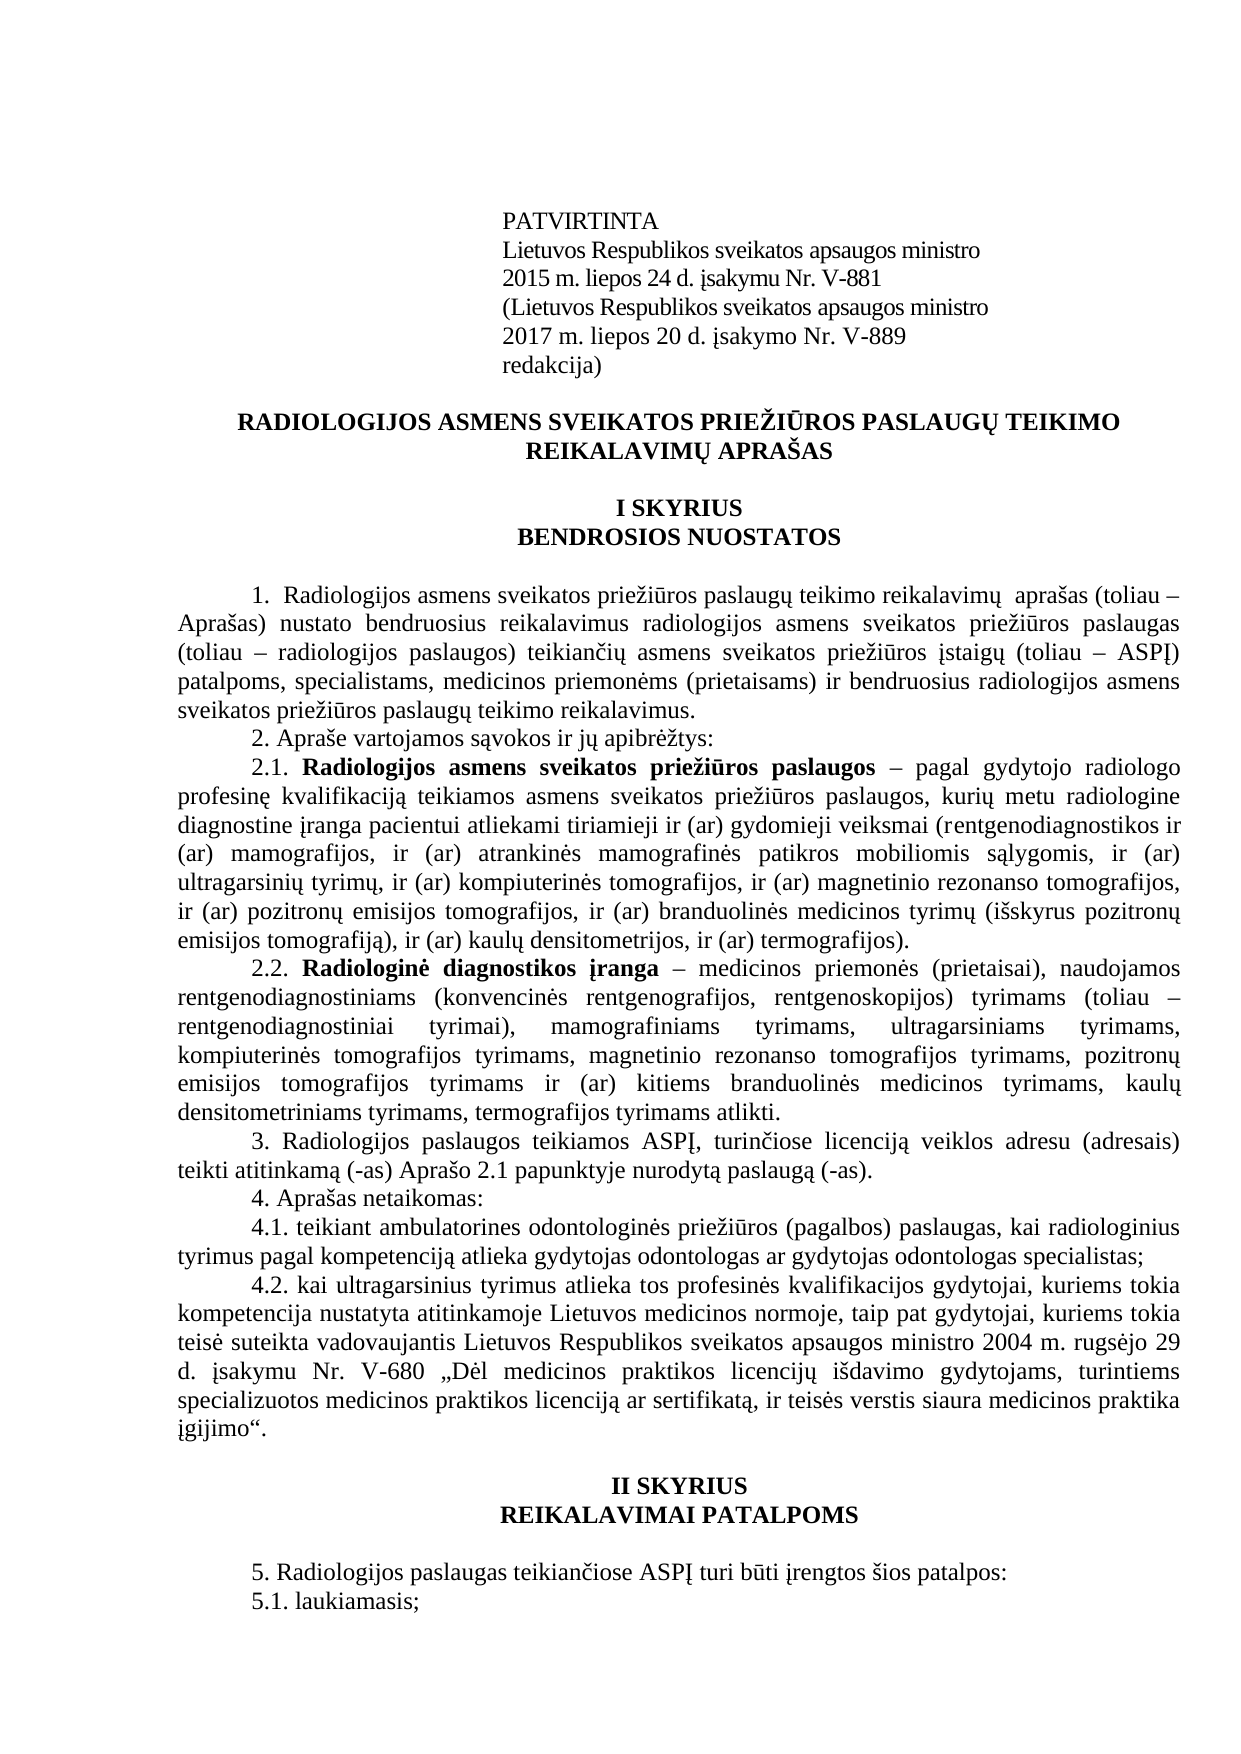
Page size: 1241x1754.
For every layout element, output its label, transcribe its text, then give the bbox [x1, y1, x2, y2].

text 4.2. kai ultragarsinius tyrimus atlieka tos profesinės kvalifikacijos gydytojai, kuriems tokia kompetencija nustatyta atitinkamoje Lietuvos medicinos normoje, taip pat gydytojai, kuriems tokia teisė suteikta vadovaujantis Lietuvos Respublikos sveikatos apsaugos ministro 2004 m. rugsėjo 29 d. įsakymu Nr. V-680 „Dėl medicinos praktikos licencijų išdavimo gydytojams, turintiems specializuotos medicinos praktikos licenciją ar sertifikatą, ir teisės verstis siaura medicinos praktika įgijimo“. [177, 1270, 1181, 1442]
text 3. Radiologijos paslaugos teikiamos ASPĮ, turinčiose licenciją veiklos adresu (adresais) teikti atitinkamą (-as) Aprašo 2.1 papunktyje nurodytą paslaugą (-as). [177, 1126, 1181, 1183]
text REIKALAVIMAI PATALPOMS [177, 1500, 1181, 1528]
text redakcija) [177, 350, 1181, 378]
text Lietuvos Respublikos sveikatos apsaugos ministro [177, 235, 1181, 263]
text RADIOLOGIJOS ASMENS SVEIKATOS PRIEŽIŪROS PASLAUGŲ TEIKIMO REIKALAVIMŲ APRAŠAS [177, 407, 1181, 465]
text II SKYRIUS [177, 1471, 1181, 1500]
text 2.2. Radiologinė diagnostikos įranga – medicinos priemonės (prietaisai), naudojamos rentgenodiagnostiniams (konvencinės rentgenografijos, rentgenoskopijos) tyrimams (toliau – rentgenodiagnostiniai tyrimai), mamografiniams tyrimams, ultragarsiniams tyrimams, kompiuterinės tomografijos tyrimams, magnetinio rezonanso tomografijos tyrimams, pozitronų emisijos tomografijos tyrimams ir (ar) kitiems branduolinės medicinos tyrimams, kaulų densitometriniams tyrimams, termografijos tyrimams atlikti. [177, 953, 1181, 1126]
text 4.1. teikiant ambulatorines odontologinės priežiūros (pagalbos) paslaugas, kai radiologinius tyrimus pagal kompetenciją atlieka gydytojas odontologas ar gydytojas odontologas specialistas; [177, 1212, 1181, 1270]
text I SKYRIUS [177, 493, 1181, 522]
text 2015 m. liepos 24 d. įsakymu Nr. V-881 [177, 263, 1181, 292]
text 2. Apraše vartojamos sąvokos ir jų apibrėžtys: [177, 723, 1181, 752]
text 5.1. laukiamasis; [177, 1586, 1181, 1615]
text BENDROSIOS NUOSTATOS [177, 522, 1181, 551]
text PATVIRTINTA [177, 206, 1181, 235]
text 2017 m. liepos 20 d. įsakymo Nr. V-889 [177, 321, 1181, 350]
text 5. Radiologijos paslaugas teikiančiose ASPĮ turi būti įrengtos šios patalpos: [177, 1557, 1181, 1586]
text (Lietuvos Respublikos sveikatos apsaugos ministro [177, 292, 1181, 321]
text 2.1. Radiologijos asmens sveikatos priežiūros paslaugos – pagal gydytojo radiologo profesinę kvalifikaciją teikiamos asmens sveikatos priežiūros paslaugos, kurių metu radiologine diagnostine įranga pacientui atliekami tiriamieji ir (ar) gydomieji veiksmai (rentgenodiagnostikos ir (ar) mamografijos, ir (ar) atrankinės mamografinės patikros mobiliomis sąlygomis, ir (ar) ultragarsinių tyrimų, ir (ar) kompiuterinės tomografijos, ir (ar) magnetinio rezonanso tomografijos, ir (ar) pozitronų emisijos tomografijos, ir (ar) branduolinės medicinos tyrimų (išskyrus pozitronų emisijos tomografiją), ir (ar) kaulų densitometrijos, ir (ar) termografijos). [177, 752, 1181, 953]
text 4. Aprašas netaikomas: [177, 1183, 1181, 1212]
text 1. Radiologijos asmens sveikatos priežiūros paslaugų teikimo reikalavimų aprašas (toliau – Aprašas) nustato bendruosius reikalavimus radiologijos asmens sveikatos priežiūros paslaugas (toliau – radiologijos paslaugos) teikiančių asmens sveikatos priežiūros įstaigų (toliau – ASPĮ) patalpoms, specialistams, medicinos priemonėms (prietaisams) ir bendruosius radiologijos asmens sveikatos priežiūros paslaugų teikimo reikalavimus. [177, 580, 1181, 723]
